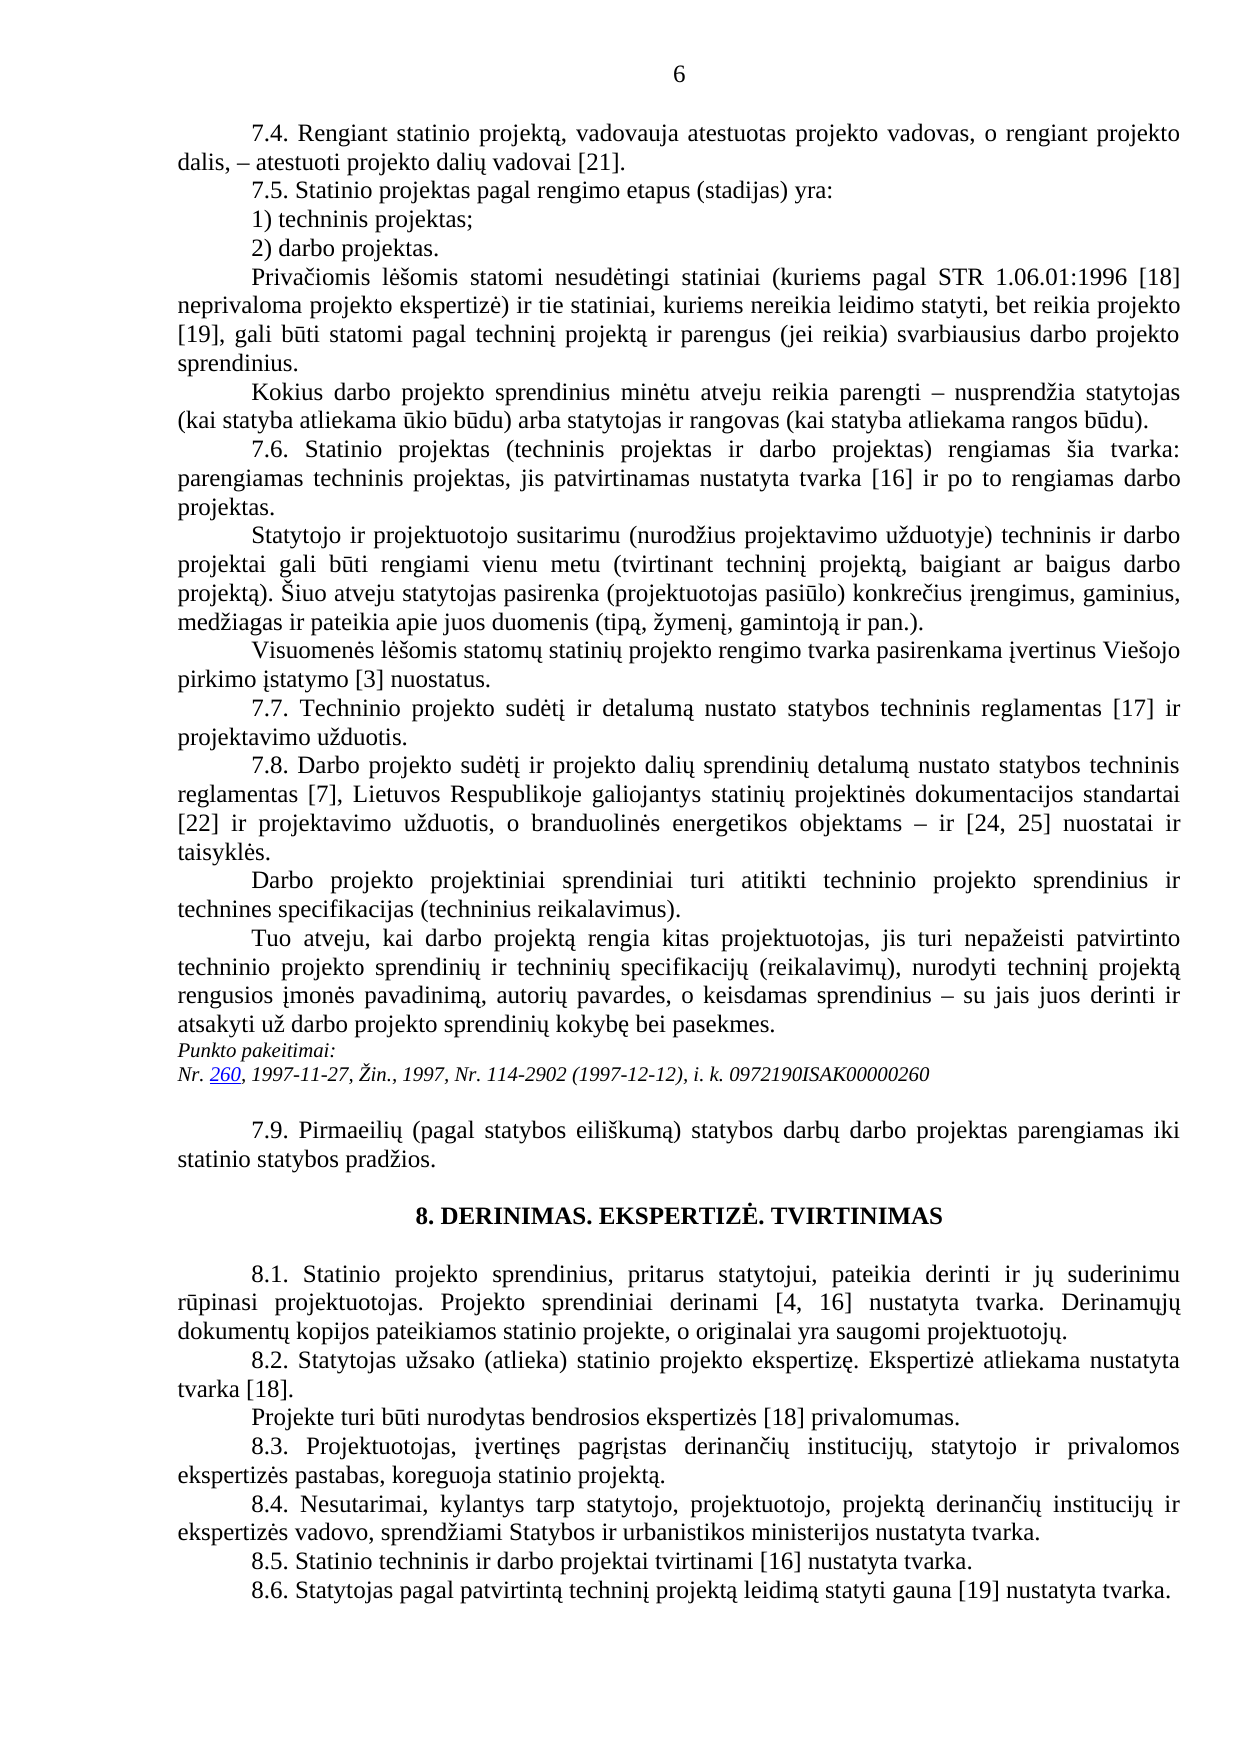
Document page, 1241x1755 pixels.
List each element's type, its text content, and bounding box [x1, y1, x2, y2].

text 8.3. Projektuotojas, įvertinęs pagrįstas derinančių institucijų, statytojo ir privalomos ekspertizės pastabas, koreguoja statinio projektą. [177, 1431, 1181, 1489]
text 7.9. Pirmaeilių (pagal statybos eiliškumą) statybos darbų darbo projektas parengiamas iki statinio statybos pradžios. [177, 1115, 1181, 1172]
text 8.4. Nesutarimai, kylantys tarp statytojo, projektuotojo, projektą derinančių institucijų ir ekspertizės vadovo, sprendžiami Statybos ir urbanistikos ministerijos nustatyta tvarka. [177, 1489, 1181, 1546]
text Punkto pakeitimai: [177, 1038, 1181, 1062]
text 7.6. Statinio projektas (techninis projektas ir darbo projektas) rengiamas šia tvarka: parengiamas techninis projektas, jis patvirtinamas nustatyta tvarka [16] ir po to rengiamas darbo projektas. [177, 434, 1181, 521]
text 8. DERINIMAS. EKSPERTIZĖ. TVIRTINIMAS [177, 1201, 1181, 1230]
text 7.5. Statinio projektas pagal rengimo etapus (stadijas) yra: [177, 176, 1181, 204]
text Tuo atveju, kai darbo projektą rengia kitas projektuotojas, jis turi nepažeisti patvirtinto techninio projekto sprendinių ir techninių specifikacijų (reikalavimų), nurodyti techninį projektą rengusios įmonės pavadinimą, autorių pavardes, o keisdamas sprendinius – su jais juos derinti ir atsakyti už darbo projekto sprendinių kokybę bei pasekmes. [177, 923, 1181, 1038]
text Visuomenės lėšomis statomų statinių projekto rengimo tvarka pasirenkama įvertinus Viešojo pirkimo įstatymo [3] nuostatus. [177, 636, 1181, 693]
text 1) techninis projektas; [177, 204, 1181, 233]
text 2) darbo projektas. [177, 233, 1181, 262]
text 7.8. Darbo projekto sudėtį ir projekto dalių sprendinių detalumą nustato statybos techninis reglamentas [7], Lietuvos Respublikoje galiojantys statinių projektinės dokumentacijos standartai [22] ir projektavimo užduotis, o branduolinės energetikos objektams – ir [24, 25] nuostatai ir taisyklės. [177, 751, 1181, 866]
text 8.6. Statytojas pagal patvirtintą techninį projektą leidimą statyti gauna [19] nustatyta tvarka. [177, 1575, 1181, 1604]
text Projekte turi būti nurodytas bendrosios ekspertizės [18] privalomumas. [177, 1402, 1181, 1431]
text Kokius darbo projekto sprendinius minėtu atveju reikia parengti – nusprendžia statytojas (kai statyba atliekama ūkio būdu) arba statytojas ir rangovas (kai statyba atliekama rangos būdu). [177, 377, 1181, 434]
text Nr. 260, 1997-11-27, Žin., 1997, Nr. 114-2902 (1997-12-12), i. k. 0972190ISAK00000260 [177, 1062, 1181, 1086]
text Darbo projekto projektiniai sprendiniai turi atitikti techninio projekto sprendinius ir technines specifikacijas (techninius reikalavimus). [177, 866, 1181, 923]
text 7.7. Techninio projekto sudėtį ir detalumą nustato statybos techninis reglamentas [17] ir projektavimo užduotis. [177, 693, 1181, 751]
text 8.1. Statinio projekto sprendinius, pritarus statytojui, pateikia derinti ir jų suderinimu rūpinasi projektuotojas. Projekto sprendiniai derinami [4, 16] nustatyta tvarka. Derinamųjų dokumentų kopijos pateikiamos statinio projekte, o originalai yra saugomi projektuotojų. [177, 1259, 1181, 1345]
text 7.4. Rengiant statinio projektą, vadovauja atestuotas projekto vadovas, o rengiant projekto dalis, – atestuoti projekto dalių vadovai [21]. [177, 118, 1181, 176]
text Statytojo ir projektuotojo susitarimu (nurodžius projektavimo užduotyje) techninis ir darbo projektai gali būti rengiami vienu metu (tvirtinant techninį projektą, baigiant ar baigus darbo projektą). Šiuo atveju statytojas pasirenka (projektuotojas pasiūlo) konkrečius įrengimus, gaminius, medžiagas ir pateikia apie juos duomenis (tipą, žymenį, gamintoją ir pan.). [177, 521, 1181, 636]
text 8.2. Statytojas užsako (atlieka) statinio projekto ekspertizę. Ekspertizė atliekama nustatyta tvarka [18]. [177, 1345, 1181, 1402]
text 8.5. Statinio techninis ir darbo projektai tvirtinami [16] nustatyta tvarka. [177, 1546, 1181, 1575]
text Privačiomis lėšomis statomi nesudėtingi statiniai (kuriems pagal STR 1.06.01:1996 [18] neprivaloma projekto ekspertizė) ir tie statiniai, kuriems nereikia leidimo statyti, bet reikia projekto [19], gali būti statomi pagal techninį projektą ir parengus (jei reikia) svarbiausius darbo projekto sprendinius. [177, 262, 1181, 377]
